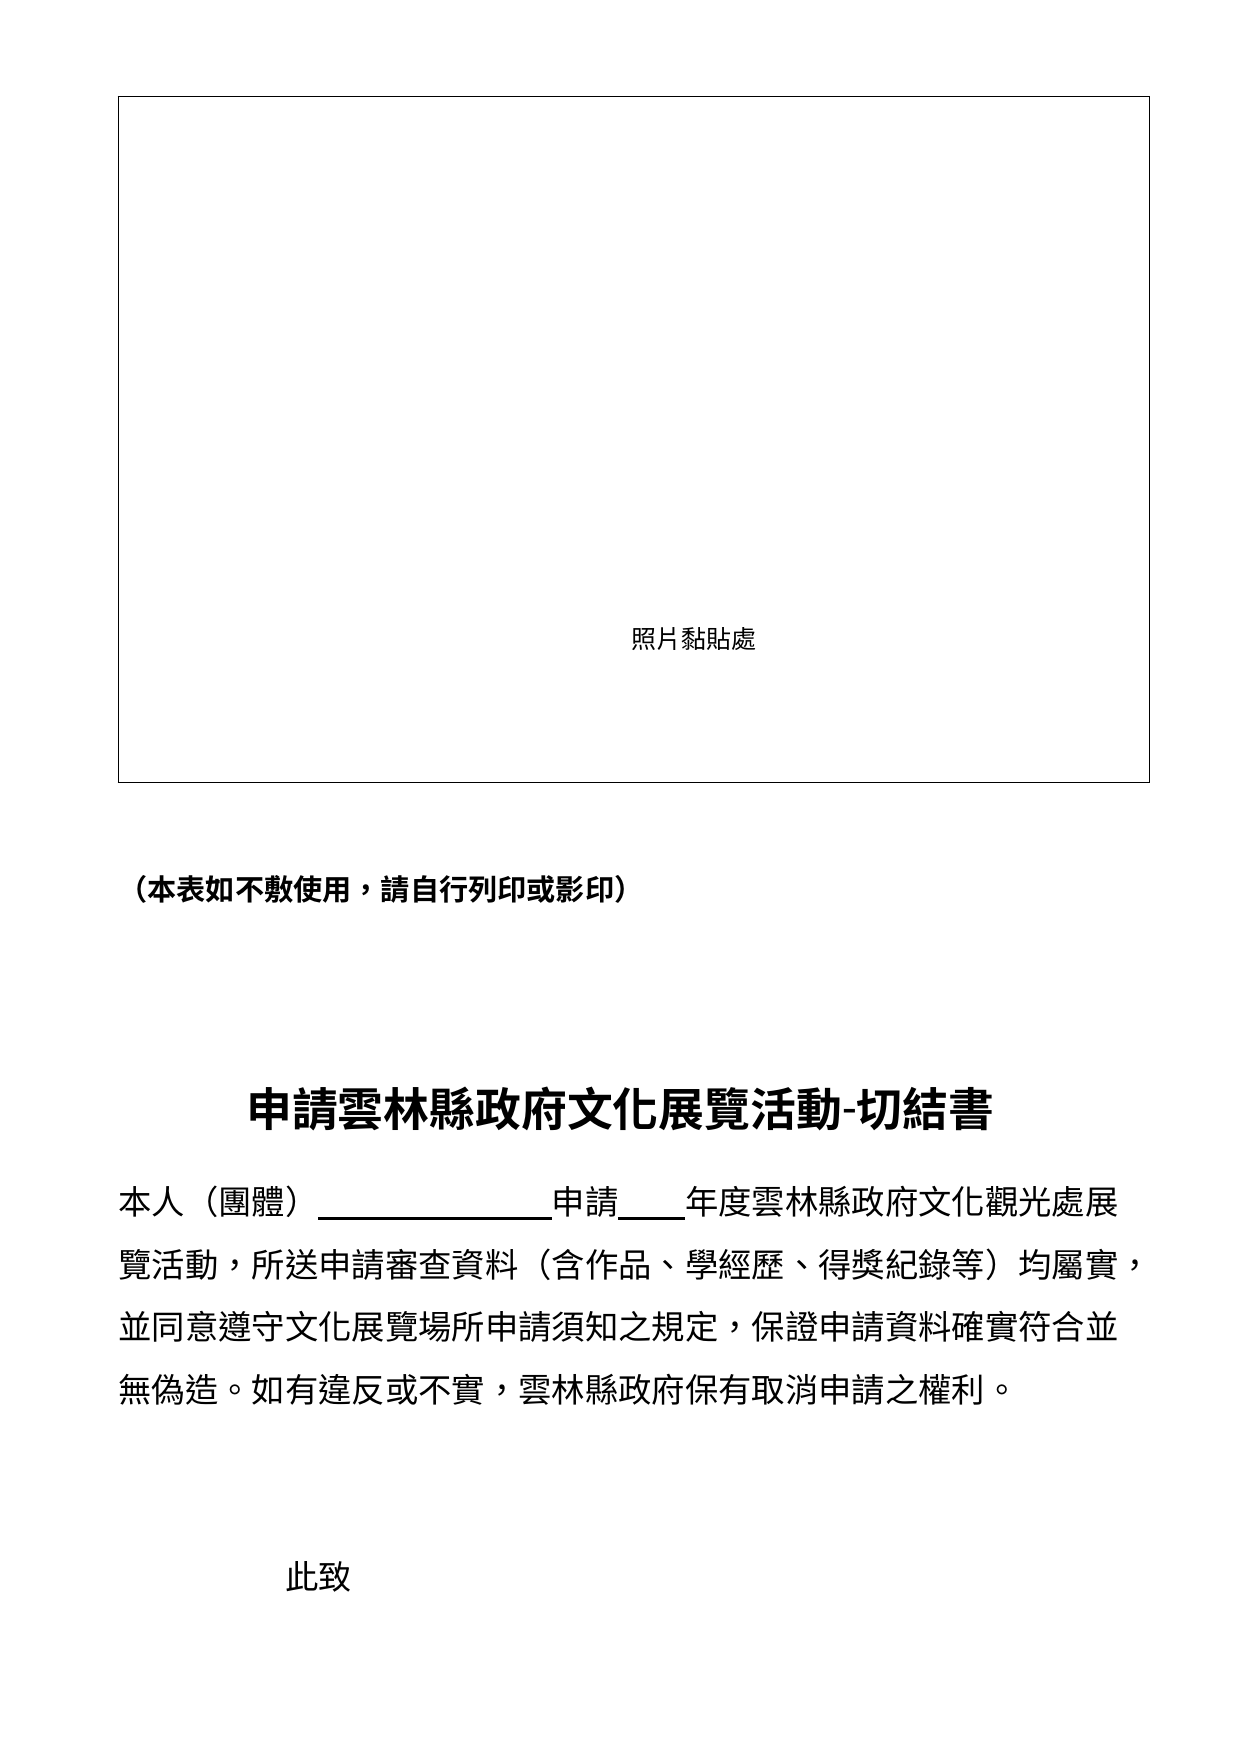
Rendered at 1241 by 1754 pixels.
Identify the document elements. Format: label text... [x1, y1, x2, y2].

text 申請雲林縣政府文化展覽活動-切結書 [118, 1033, 1122, 1158]
text 此致 [118, 1533, 1122, 1596]
table_cell 照片黏貼處 [119, 97, 1149, 782]
text 本人（團體） 申請 年度雲林縣政府文化觀光處展覽活動，所送申請審查資料（含作品、學經歷、得獎紀錄等）均屬實，並同意遵守文化展覽場所申請須知之規定，保證申請資料確實符合並無偽造。如有違反或不實，雲林縣政府保有取消申請之權利。 [118, 1158, 1122, 1408]
text （本表如不敷使用，請自行列印或影印） [118, 846, 1122, 908]
